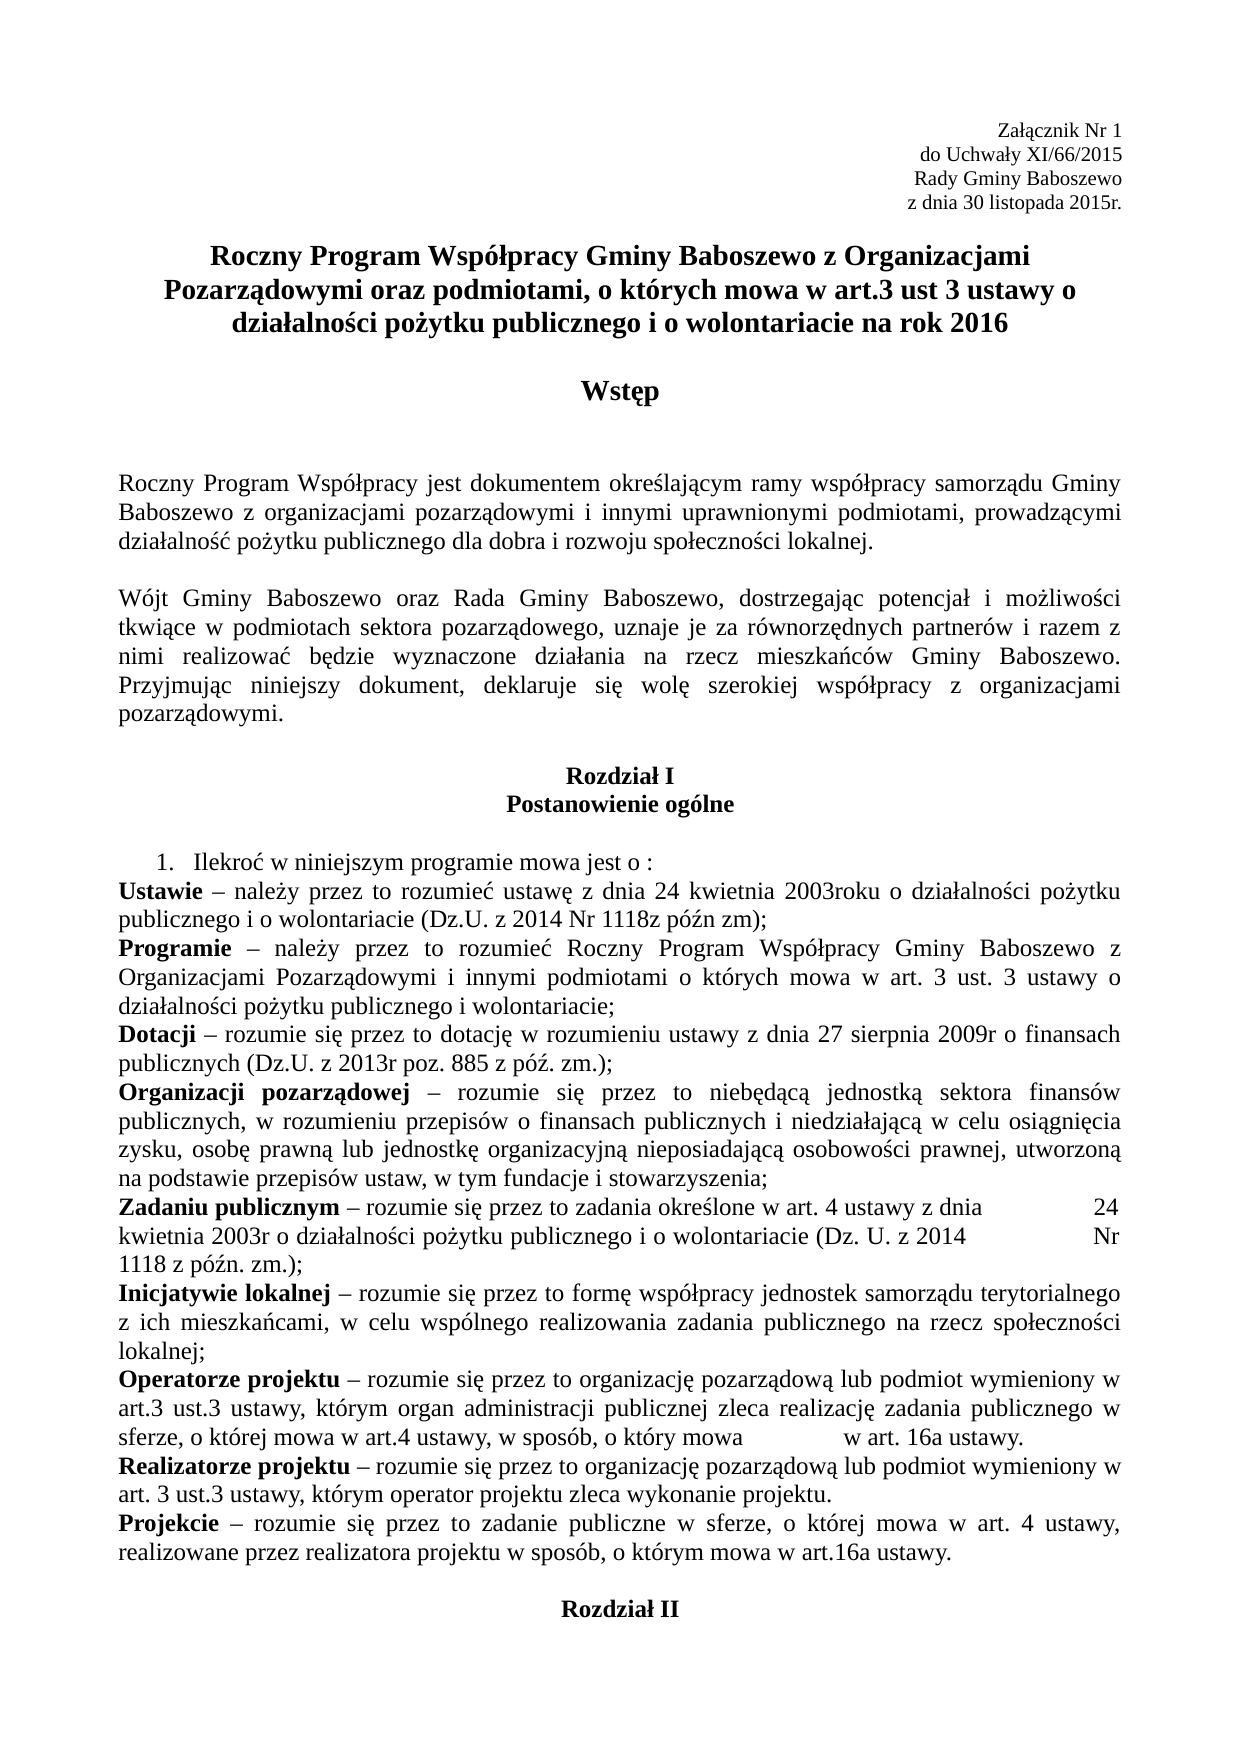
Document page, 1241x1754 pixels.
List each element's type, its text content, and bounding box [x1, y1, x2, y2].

text Rozdział I [118, 761, 1122, 789]
text Programie – należy przez to rozumieć Roczny Program Współpracy Gminy Baboszewo z Organizacjami Pozarządowymi i innymi podmiotami o których mowa w art. 3 ust. 3 ustawy o działalności pożytku publicznego i wolontariacie; [118, 933, 1122, 1019]
text Inicjatywie lokalnej – rozumie się przez to formę współpracy jednostek samorządu terytorialnego z ich mieszkańcami, w celu wspólnego realizowania zadania publicznego na rzecz społeczności lokalnej; [118, 1278, 1122, 1364]
text z dnia 30 listopada 2015r. [118, 190, 1122, 214]
text do Uchwały XI/66/2015 [118, 142, 1122, 166]
text Roczny Program Współpracy jest dokumentem określającym ramy współpracy samorządu Gminy Baboszewo z organizacjami pozarządowymi i innymi uprawnionymi podmiotami, prowadzącymi działalność pożytku publicznego dla dobra i rozwoju społeczności lokalnej. [118, 468, 1122, 555]
text Realizatorze projektu – rozumie się przez to organizację pozarządową lub podmiot wymieniony w art. 3 ust.3 ustawy, którym operator projektu zleca wykonanie projektu. [118, 1451, 1122, 1508]
text Postanowienie ogólne [118, 789, 1122, 818]
text Zadaniu publicznym – rozumie się przez to zadania określone w art. 4 ustawy z dnia 24 kwietnia 2003r o działalności pożytku publicznego i o wolontariacie (Dz. U. z 2014 Nr 1118 z późn. zm.); [118, 1192, 1122, 1278]
text Organizacji pozarządowej – rozumie się przez to niebędącą jednostką sektora finansów publicznych, w rozumieniu przepisów o finansach publicznych i niedziałającą w celu osiągnięcia zysku, osobę prawną lub jednostkę organizacyjną nieposiadającą osobowości prawnej, utworzoną na podstawie przepisów ustaw, w tym fundacje i stowarzyszenia; [118, 1077, 1122, 1192]
text Rady Gminy Baboszewo [118, 166, 1122, 190]
text Wstęp [118, 373, 1122, 406]
text Roczny Program Współpracy Gminy Baboszewo z Organizacjami Pozarządowymi oraz podmiotami, o których mowa w art.3 ust 3 ustawy o działalności pożytku publicznego i o wolontariacie na rok 2016 [118, 238, 1122, 339]
text Ustawie – należy przez to rozumieć ustawę z dnia 24 kwietnia 2003roku o działalności pożytku publicznego i o wolontariacie (Dz.U. z 2014 Nr 1118z późn zm); [118, 876, 1122, 933]
text Projekcie – rozumie się przez to zadanie publiczne w sferze, o której mowa w art. 4 ustawy, realizowane przez realizatora projektu w sposób, o którym mowa w art.16a ustawy. [118, 1508, 1122, 1566]
text Rozdział II [118, 1594, 1122, 1623]
text Załącznik Nr 1 [118, 118, 1122, 142]
text Wójt Gminy Baboszewo oraz Rada Gminy Baboszewo, dostrzegając potencjał i możliwości tkwiące w podmiotach sektora pozarządowego, uznaje je za równorzędnych partnerów i razem z nimi realizować będzie wyznaczone działania na rzecz mieszkańców Gminy Baboszewo. Przyjmując niniejszy dokument, deklaruje się wolę szerokiej współpracy z organizacjami pozarządowymi. [118, 583, 1122, 727]
text Operatorze projektu – rozumie się przez to organizację pozarządową lub podmiot wymieniony w art.3 ust.3 ustawy, którym organ administracji publicznej zleca realizację zadania publicznego w sferze, o której mowa w art.4 ustawy, w sposób, o który mowa w art. 16a ustawy. [118, 1364, 1122, 1451]
text Dotacji – rozumie się przez to dotację w rozumieniu ustawy z dnia 27 sierpnia 2009r o finansach publicznych (Dz.U. z 2013r poz. 885 z póź. zm.); [118, 1019, 1122, 1077]
list Ilekroć w niniejszym programie mowa jest o : [156, 847, 1122, 876]
